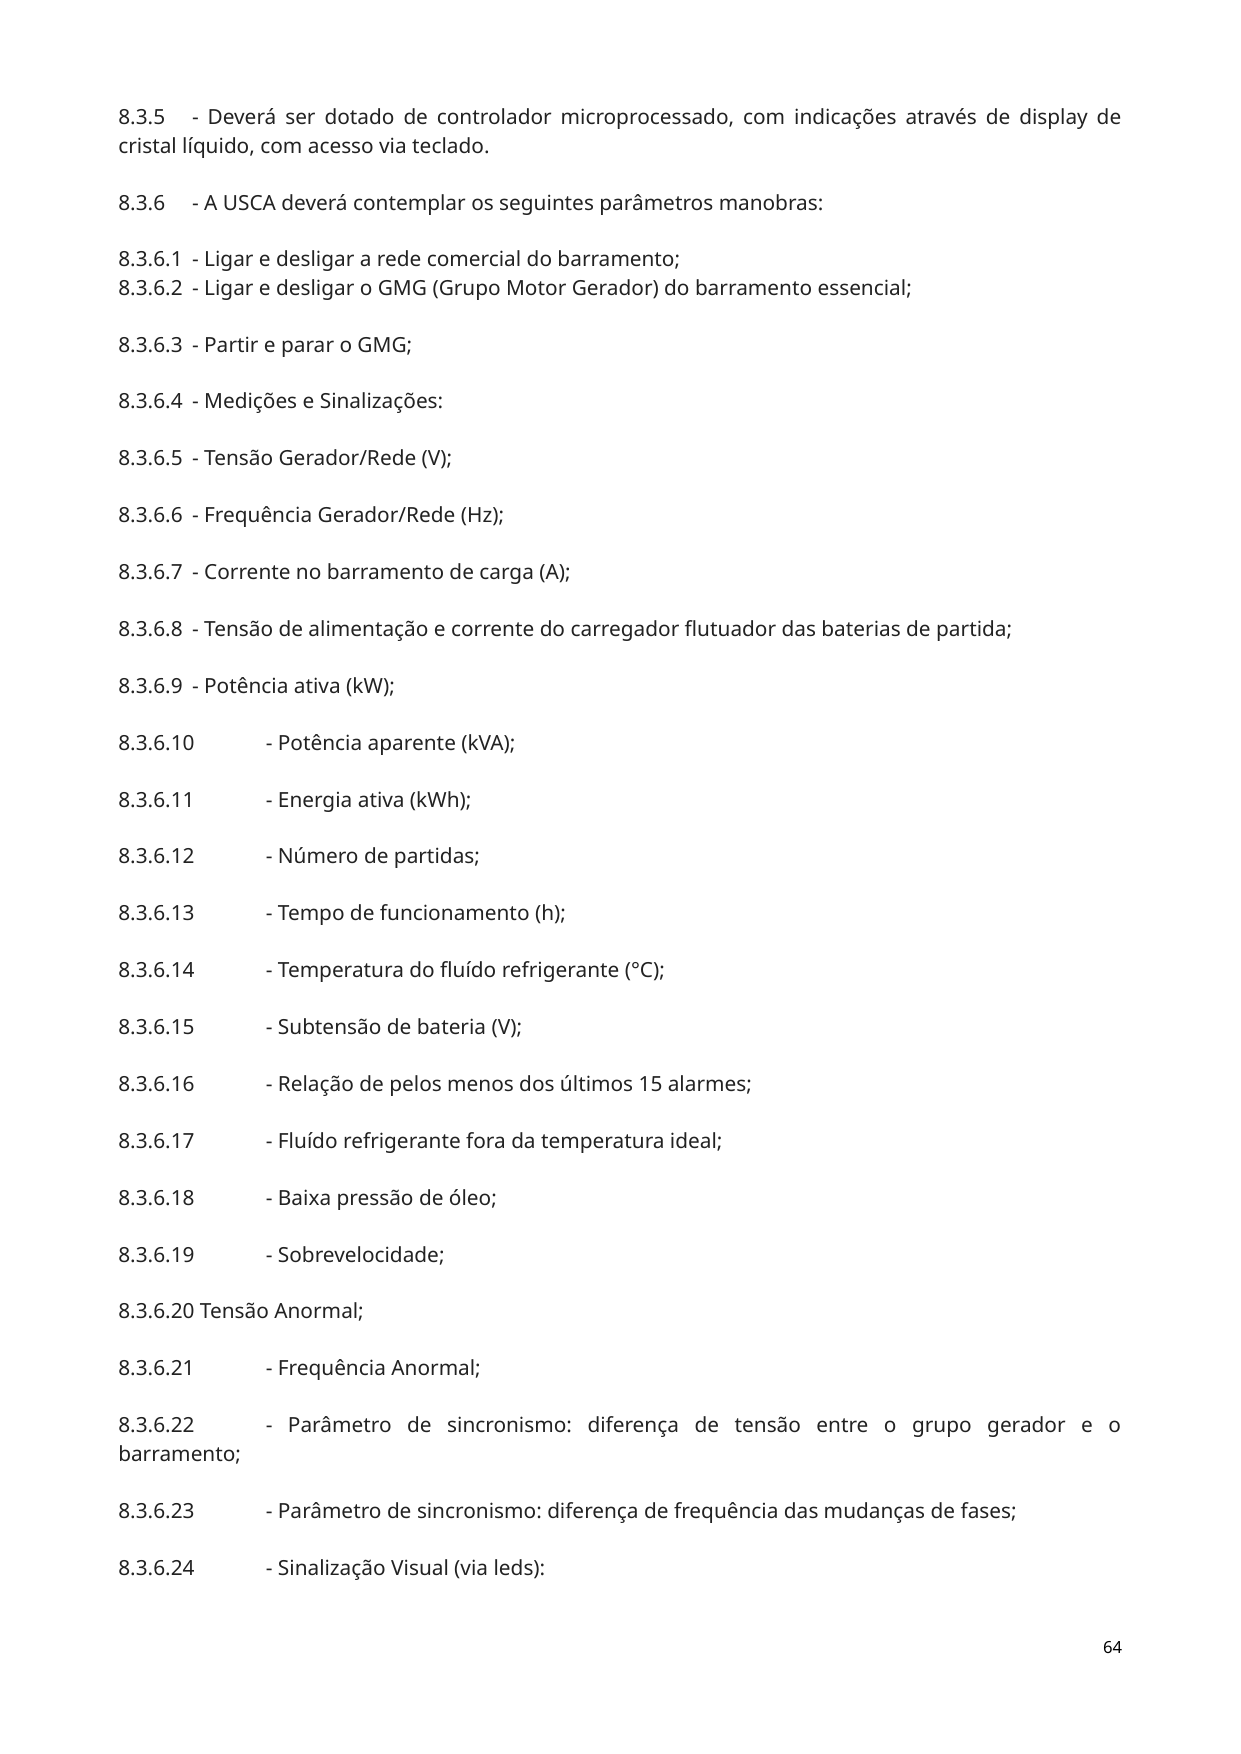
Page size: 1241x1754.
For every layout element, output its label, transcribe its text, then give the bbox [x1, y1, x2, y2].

text 8.3.6.9 - Potência ativa (kW); [118, 671, 1122, 699]
text 8.3.6.5 - Tensão Gerador/Rede (V); [118, 443, 1122, 472]
text 8.3.6.2 - Ligar e desligar o GMG (Grupo Motor Gerador) do barramento essencial; [118, 273, 1122, 301]
text 8.3.6.17 - Fluído refrigerante fora da temperatura ideal; [118, 1126, 1122, 1154]
text 8.3.6 - A USCA deverá contemplar os seguintes parâmetros manobras: [118, 188, 1122, 216]
text 8.3.6.16 - Relação de pelos menos dos últimos 15 alarmes; [118, 1069, 1122, 1098]
text 8.3.6.4 - Medições e Sinalizações: [118, 387, 1122, 415]
text 8.3.5 - Deverá ser dotado de controlador microprocessado, com indicações através de display de cristal líquido, com acesso via teclado. [118, 102, 1122, 159]
text 8.3.6.18 - Baixa pressão de óleo; [118, 1183, 1122, 1211]
text 8.3.6.15 - Subtensão de bateria (V); [118, 1012, 1122, 1041]
text 8.3.6.7 - Corrente no barramento de carga (A); [118, 557, 1122, 586]
text 8.3.6.24 - Sinalização Visual (via leds): [118, 1553, 1122, 1581]
text 8.3.6.1 - Ligar e desligar a rede comercial do barramento; [118, 244, 1122, 273]
text 8.3.6.12 - Número de partidas; [118, 842, 1122, 870]
text 8.3.6.6 - Frequência Gerador/Rede (Hz); [118, 500, 1122, 529]
text 8.3.6.10 - Potência aparente (kVA); [118, 728, 1122, 756]
text 8.3.6.23 - Parâmetro de sincronismo: diferença de frequência das mudanças de fases; [118, 1496, 1122, 1524]
text 8.3.6.22 - Parâmetro de sincronismo: diferença de tensão entre o grupo gerador e o barramento; [118, 1410, 1122, 1467]
text 8.3.6.3 - Partir e parar o GMG; [118, 330, 1122, 358]
text 8.3.6.21 - Frequência Anormal; [118, 1353, 1122, 1382]
text 8.3.6.19 - Sobrevelocidade; [118, 1240, 1122, 1268]
text 8.3.6.8 - Tensão de alimentação e corrente do carregador flutuador das baterias de partida; [118, 614, 1122, 643]
text 8.3.6.13 - Tempo de funcionamento (h); [118, 898, 1122, 927]
text 8.3.6.20 Tensão Anormal; [118, 1297, 1122, 1325]
text 8.3.6.11 - Energia ativa (kWh); [118, 785, 1122, 813]
text 8.3.6.14 - Temperatura do fluído refrigerante (°C); [118, 955, 1122, 984]
